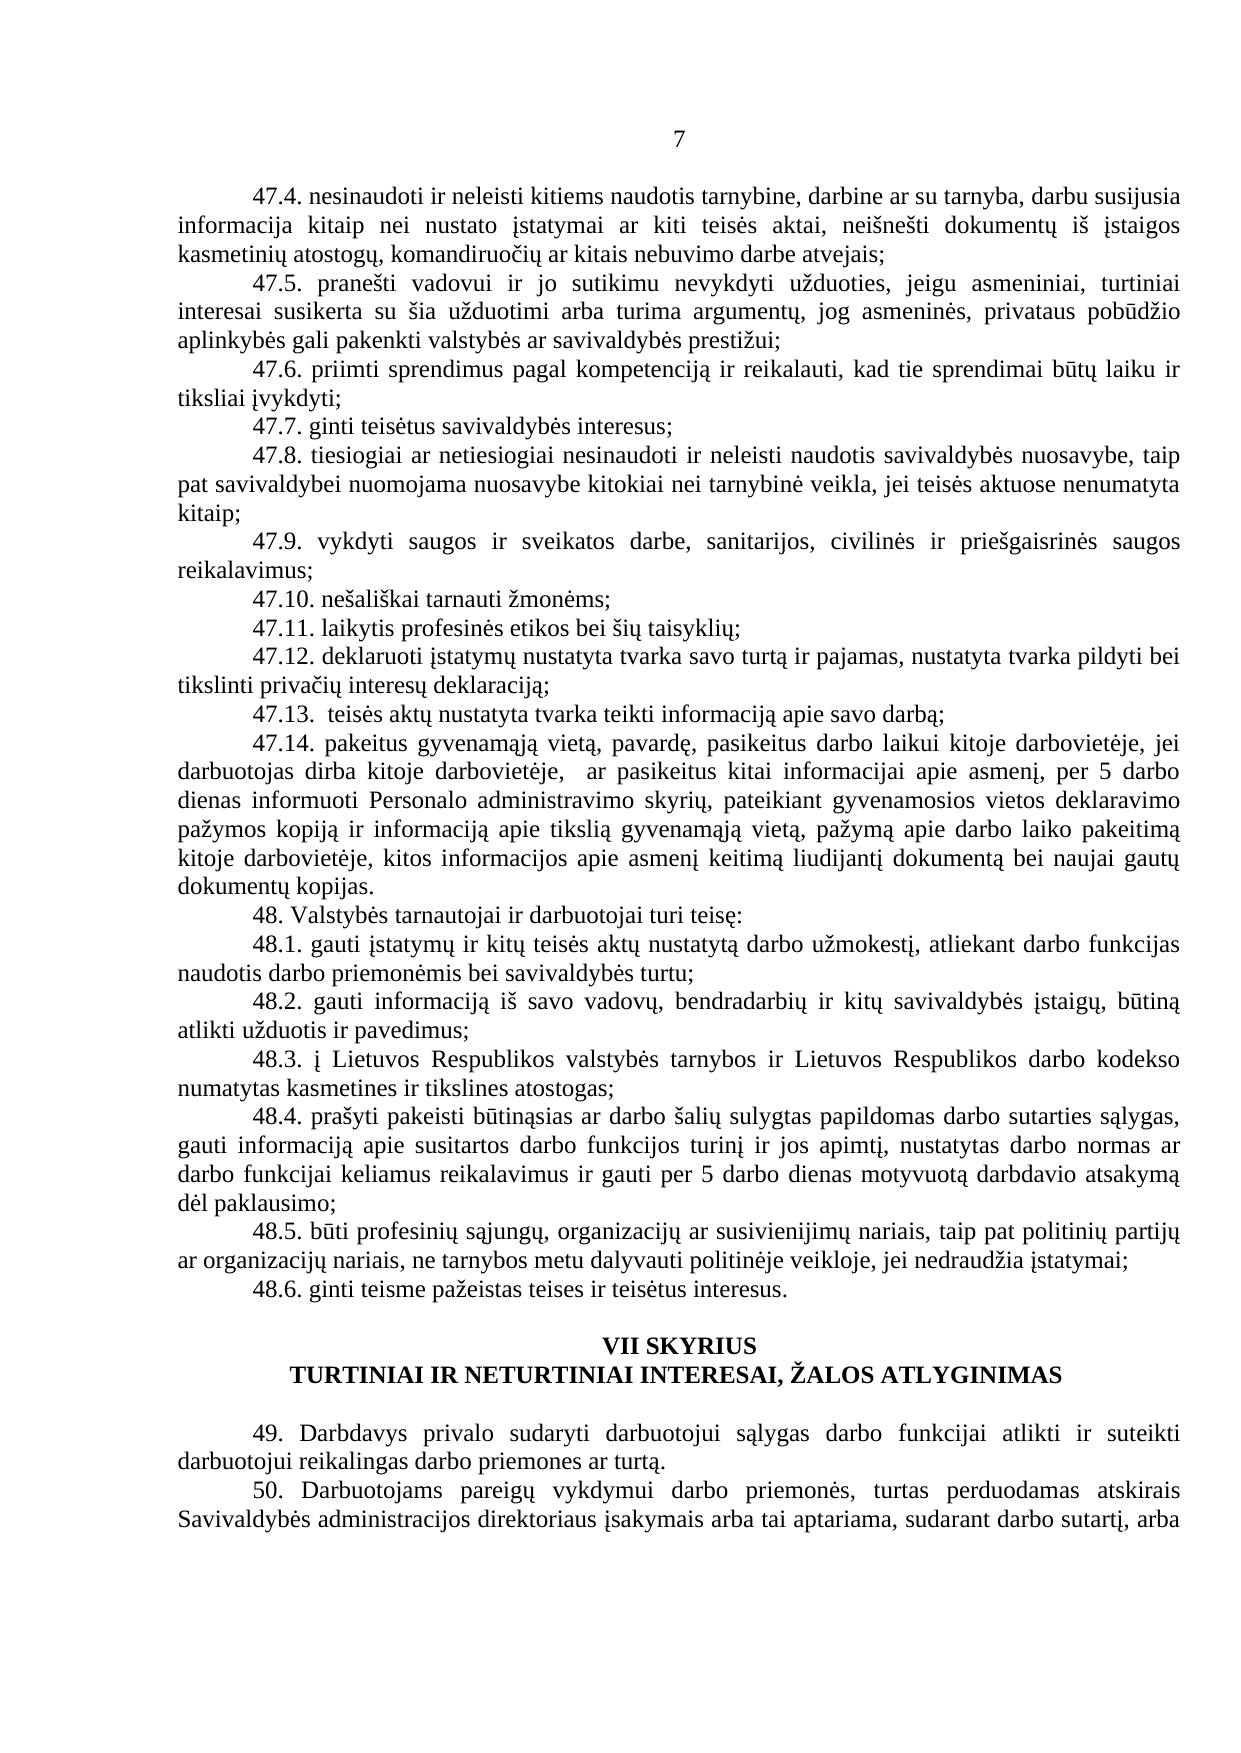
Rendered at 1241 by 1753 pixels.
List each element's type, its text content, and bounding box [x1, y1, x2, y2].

text 47.14. pakeitus gyvenamąją vietą, pavardę, pasikeitus darbo laikui kitoje darbovietėje, jei darbuotojas dirba kitoje darbovietėje, ar pasikeitus kitai informacijai apie asmenį, per 5 darbo dienas informuoti Personalo administravimo skyrių, pateikiant gyvenamosios vietos deklaravimo pažymos kopiją ir informaciją apie tikslią gyvenamąją vietą, pažymą apie darbo laiko pakeitimą kitoje darbovietėje, kitos informacijos apie asmenį keitimą liudijantį dokumentą bei naujai gautų dokumentų kopijas. [177, 728, 1181, 900]
text 47.10. nešališkai tarnauti žmonėms; [177, 584, 1181, 613]
text 47.6. priimti sprendimus pagal kompetenciją ir reikalauti, kad tie sprendimai būtų laiku ir tiksliai įvykdyti; [177, 354, 1181, 411]
text 47.12. deklaruoti įstatymų nustatyta tvarka savo turtą ir pajamas, nustatyta tvarka pildyti bei tikslinti privačių interesų deklaraciją; [177, 641, 1181, 699]
text 47.8. tiesiogiai ar netiesiogiai nesinaudoti ir neleisti naudotis savivaldybės nuosavybe, taip pat savivaldybei nuomojama nuosavybe kitokiai nei tarnybinė veikla, jei teisės aktuose nenumatyta kitaip; [177, 440, 1181, 526]
text 47.5. pranešti vadovui ir jo sutikimu nevykdyti užduoties, jeigu asmeniniai, turtiniai interesai susikerta su šia užduotimi arba turima argumentų, jog asmeninės, privataus pobūdžio aplinkybės gali pakenkti valstybės ar savivaldybės prestižui; [177, 268, 1181, 354]
text VII SKYRIUS [177, 1331, 1181, 1360]
text 48.5. būti profesinių sąjungų, organizacijų ar susivienijimų nariais, taip pat politinių partijų ar organizacijų nariais, ne tarnybos metu dalyvauti politinėje veikloje, jei nedraudžia įstatymai; [177, 1216, 1181, 1274]
text 47.13. teisės aktų nustatyta tvarka teikti informaciją apie savo darbą; [177, 699, 1181, 728]
text 48.3. į Lietuvos Respublikos valstybės tarnybos ir Lietuvos Respublikos darbo kodekso numatytas kasmetines ir tikslines atostogas; [177, 1044, 1181, 1101]
text 48. Valstybės tarnautojai ir darbuotojai turi teisę: [177, 900, 1181, 929]
text 48.1. gauti įstatymų ir kitų teisės aktų nustatytą darbo užmokestį, atliekant darbo funkcijas naudotis darbo priemonėmis bei savivaldybės turtu; [177, 929, 1181, 986]
text 48.4. prašyti pakeisti būtinąsias ar darbo šalių sulygtas papildomas darbo sutarties sąlygas, gauti informaciją apie susitartos darbo funkcijos turinį ir jos apimtį, nustatytas darbo normas ar darbo funkcijai keliamus reikalavimus ir gauti per 5 darbo dienas motyvuotą darbdavio atsakymą dėl paklausimo; [177, 1101, 1181, 1216]
text 47.7. ginti teisėtus savivaldybės interesus; [177, 411, 1181, 440]
text 47.4. nesinaudoti ir neleisti kitiems naudotis tarnybine, darbine ar su tarnyba, darbu susijusia informacija kitaip nei nustato įstatymai ar kiti teisės aktai, neišnešti dokumentų iš įstaigos kasmetinių atostogų, komandiruočių ar kitais nebuvimo darbe atvejais; [177, 181, 1181, 268]
text 48.2. gauti informaciją iš savo vadovų, bendradarbių ir kitų savivaldybės įstaigų, būtiną atlikti užduotis ir pavedimus; [177, 986, 1181, 1044]
text 50. Darbuotojams pareigų vykdymui darbo priemonės, turtas perduodamas atskirais Savivaldybės administracijos direktoriaus įsakymais arba tai aptariama, sudarant darbo sutartį, arba [177, 1475, 1181, 1533]
text 47.9. vykdyti saugos ir sveikatos darbe, sanitarijos, civilinės ir priešgaisrinės saugos reikalavimus; [177, 526, 1181, 584]
text 49. Darbdavys privalo sudaryti darbuotojui sąlygas darbo funkcijai atlikti ir suteikti darbuotojui reikalingas darbo priemones ar turtą. [177, 1418, 1181, 1475]
text TURTINIAI IR NETURTINIAI INTERESAI, ŽALOS ATLYGINIMAS [177, 1360, 1181, 1389]
text 47.11. laikytis profesinės etikos bei šių taisyklių; [177, 613, 1181, 641]
text 48.6. ginti teisme pažeistas teises ir teisėtus interesus. [177, 1274, 1181, 1303]
